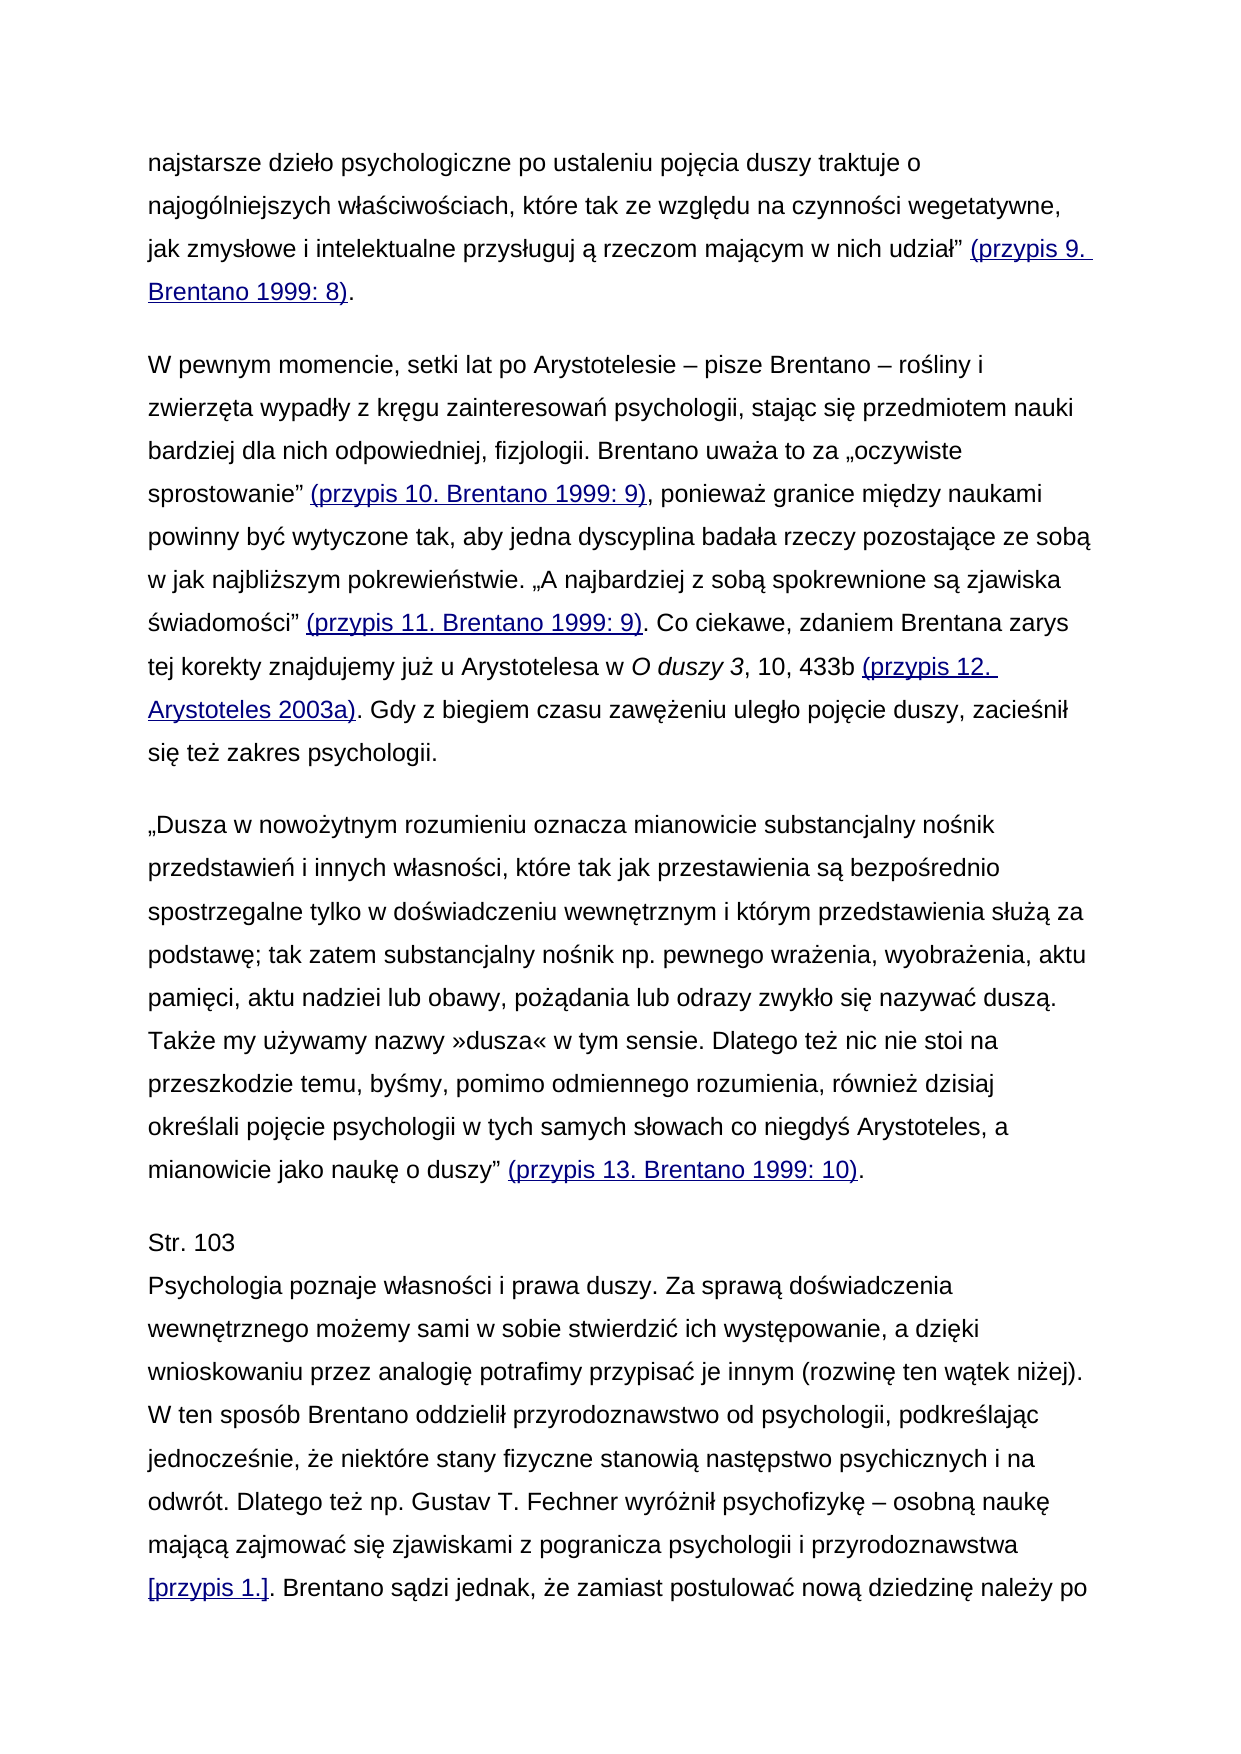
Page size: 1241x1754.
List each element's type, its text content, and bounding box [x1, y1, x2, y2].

text Str. 103 [148, 1228, 1093, 1257]
text Psychologia poznaje własności i prawa duszy. Za sprawą doświadczenia wewnętrznego możemy sami w sobie stwierdzić ich występowanie, a dzięki wnioskowaniu przez analogię potrafimy przypisać je innym (rozwinę ten wątek niżej). W ten sposób Brentano oddzielił przyrodoznawstwo od psychologii, podkreślając jednocześnie, że niektóre stany fizyczne stanowią następstwo psychicznych i na odwrót. Dlatego też np. Gustav T. Fechner wyróżnił psychofizykę – osobną naukę mającą zajmować się zjawiskami z pogranicza psychologii i przyrodoznawstwa [przypis 1.]. Brentano sądzi jednak, że zamiast postulować nową dziedzinę należy po [148, 1271, 1093, 1602]
text W pewnym momencie, setki lat po Arystotelesie – pisze Brentano – rośliny i zwierzęta wypadły z kręgu zainteresowań psychologii, stając się przedmiotem nauki bardziej dla nich odpowiedniej, fizjologii. Brentano uważa to za „oczywiste sprostowanie” (przypis 10. Brentano 1999: 9), ponieważ granice między naukami powinny być wytyczone tak, aby jedna dyscyplina badała rzeczy pozostające ze sobą w jak najbliższym pokrewieństwie. „A najbardziej z sobą spokrewnione są zjawiska świadomości” (przypis 11. Brentano 1999: 9). Co ciekawe, zdaniem Brentana zarys tej korekty znajdujemy już u Arystotelesa w O duszy 3, 10, 433b (przypis 12. Arystoteles 2003a). Gdy z biegiem czasu zawężeniu uległo pojęcie duszy, zacieśnił się też zakres psychologii. [148, 349, 1093, 766]
text „Dusza w nowożytnym rozumieniu oznacza mianowicie substancjalny nośnik przedstawień i innych własności, które tak jak przestawienia są bezpośrednio spostrzegalne tylko w doświadczeniu wewnętrznym i którym przedstawienia służą za podstawę; tak zatem substancjalny nośnik np. pewnego wrażenia, wyobrażenia, aktu pamięci, aktu nadziei lub obawy, pożądania lub odrazy zwykło się nazywać duszą. Także my używamy nazwy »dusza« w tym sensie. Dlatego też nic nie stoi na przeszkodzie temu, byśmy, pomimo odmiennego rozumienia, również dzisiaj określali pojęcie psychologii w tych samych słowach co niegdyś Arystoteles, a mianowicie jako naukę o duszy” (przypis 13. Brentano 1999: 10). [148, 810, 1093, 1184]
text najstarsze dzieło psychologiczne po ustaleniu pojęcia duszy traktuje o najogólniejszych właściwościach, które tak ze względu na czynności wegetatywne, jak zmysłowe i intelektualne przysługuj ą rzeczom mającym w nich udział” (przypis 9. Brentano 1999: 8). [148, 148, 1093, 306]
